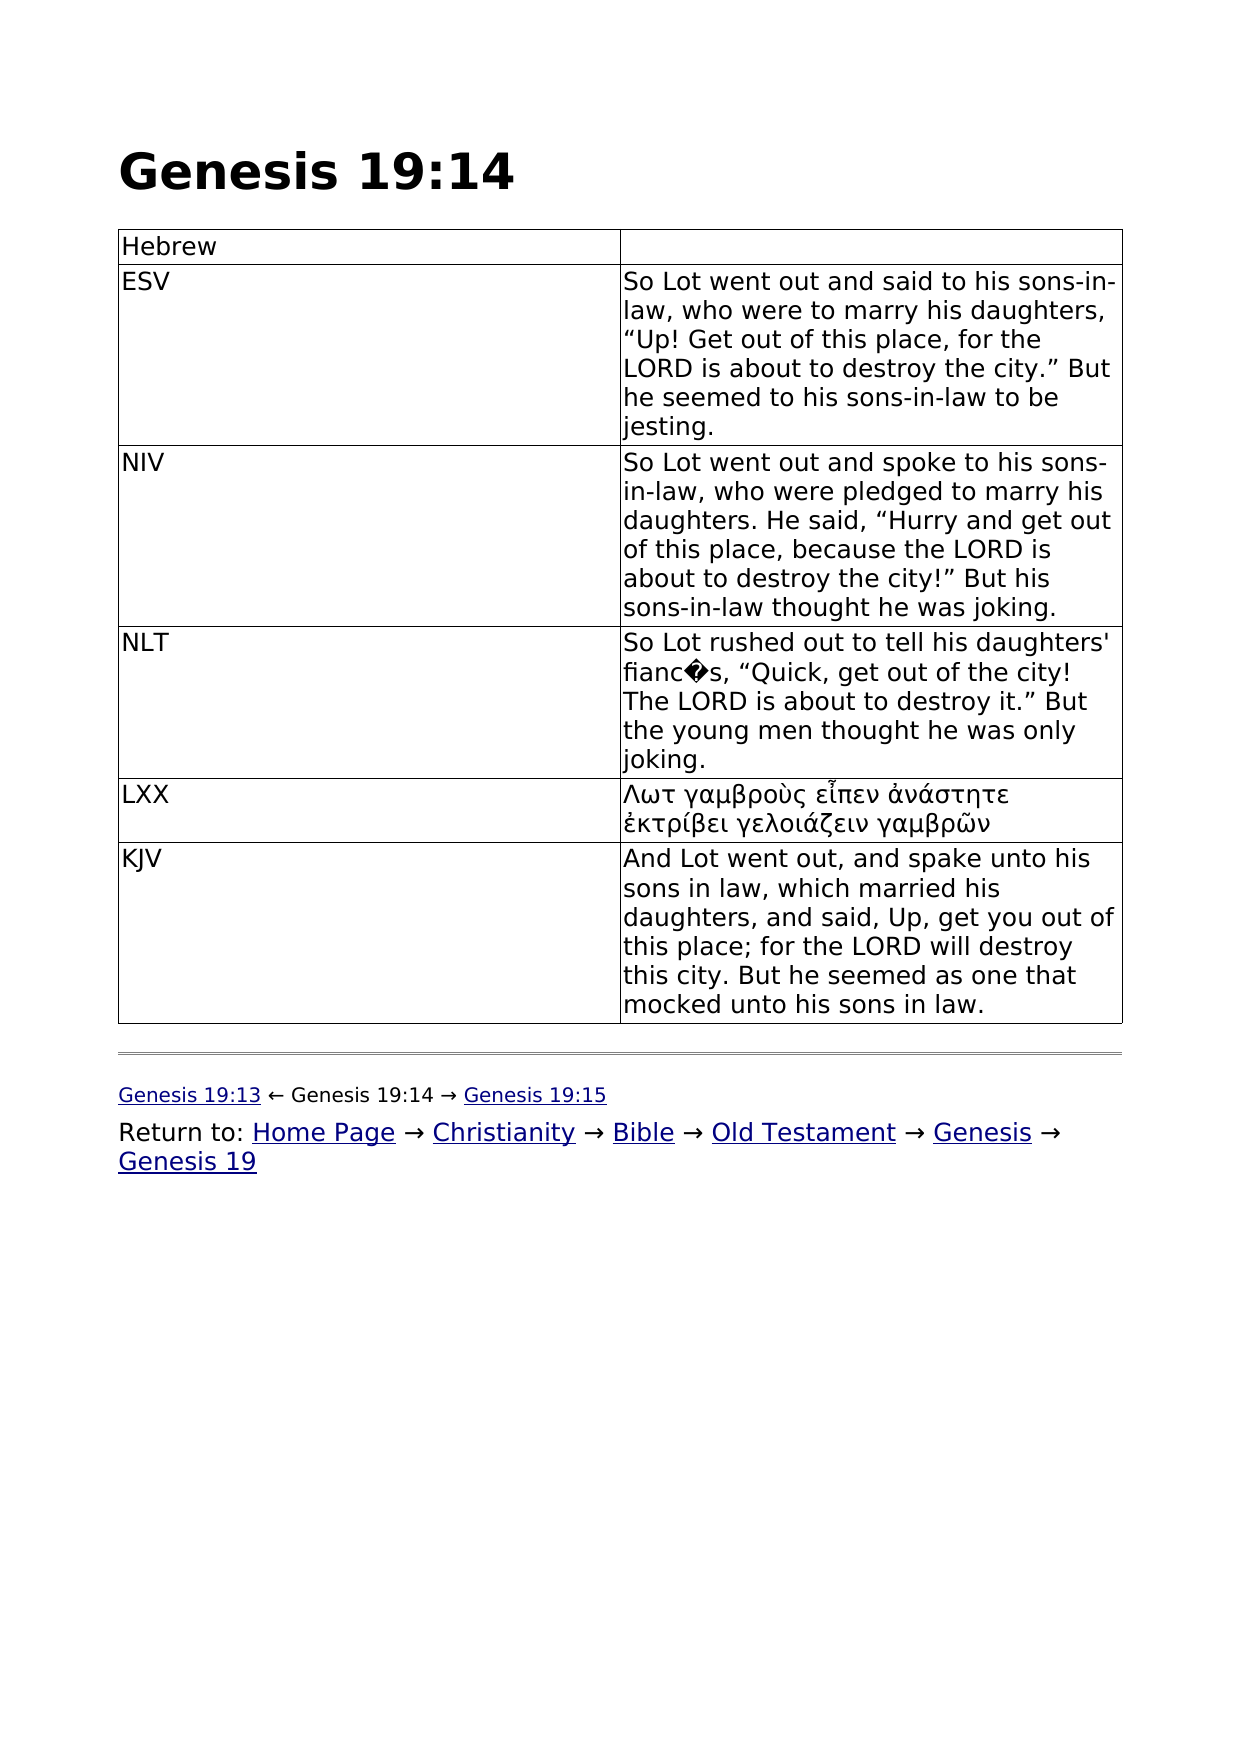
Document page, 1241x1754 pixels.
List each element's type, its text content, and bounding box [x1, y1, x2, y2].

table_cell KJV [119, 843, 620, 1023]
table_cell NIV [119, 446, 620, 626]
text Genesis 19:13 ← Genesis 19:14 → Genesis 19:15 [118, 1084, 1122, 1118]
text Return to: Home Page → Christianity → Bible → Old Testament → Genesis → Genesis 19 [118, 1118, 1122, 1176]
table_cell So Lot went out and spoke to his sons-in-law, who were pledged to marry his daughters. He said, “Hurry and get out of this place, because the LORD is about to destroy the city!” But his sons-in-law thought he was joking. [621, 446, 1122, 626]
table_cell NLT [119, 627, 620, 777]
table_cell Λωτ γαμβροὺς εἶπεν ἀνάστητε ἐκτρίβει γελοιάζειν γαμβρῶν [621, 779, 1122, 842]
table_cell LXX [119, 779, 620, 842]
table_cell So Lot rushed out to tell his daughters' fianc�s, “Quick, get out of the city! The LORD is about to destroy it.” But the young men thought he was only joking. [621, 627, 1122, 777]
table_header [621, 230, 1122, 264]
table_cell ESV [119, 265, 620, 445]
table_cell And Lot went out, and spake unto his sons in law, which married his daughters, and said, Up, get you out of this place; for the LORD will destroy this city. But he seemed as one that mocked unto his sons in law. [621, 843, 1122, 1023]
table_cell So Lot went out and said to his sons-in-law, who were to marry his daughters, “Up! Get out of this place, for the LORD is about to destroy the city.” But he seemed to his sons-in-law to be jesting. [621, 265, 1122, 445]
subtitle Genesis 19:14 [118, 143, 1122, 201]
table_header Hebrew [119, 230, 620, 264]
